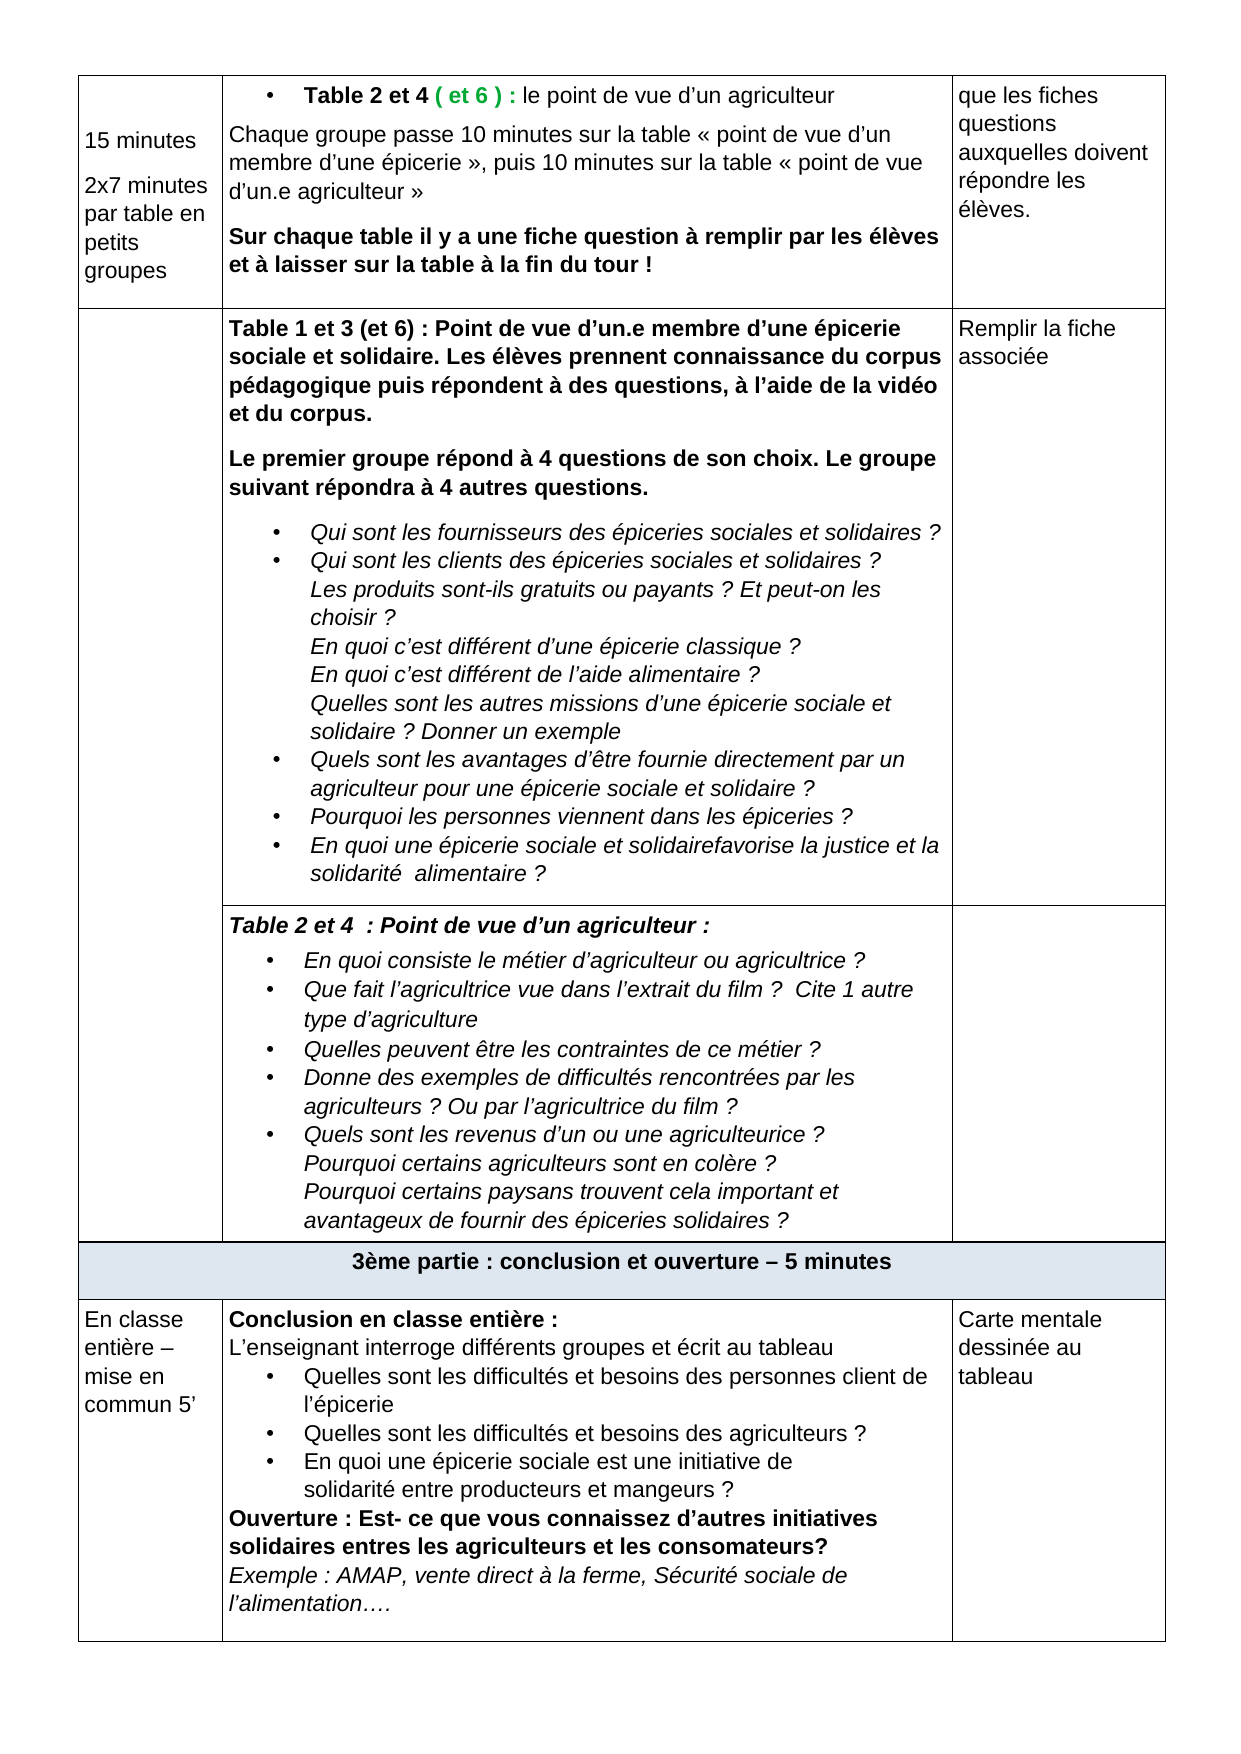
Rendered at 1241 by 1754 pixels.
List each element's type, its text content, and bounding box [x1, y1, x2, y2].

table_cell 15 minutes 2x7 minutes par table en petits groupes [79, 76, 222, 308]
table_cell [953, 906, 1165, 1241]
table_cell Remplir la fiche associée [953, 309, 1165, 905]
table_cell Table 2 et 4 : Point de vue d’un agriculteur : En quoi consiste le métier d’agriculteur ou agricultrice ? Que fait l’agricultrice vue dans l’extrait du film ? Cite 1 autre type d’agriculture Quelles peuvent être les contraintes de ce métier ? Donne des exemples de difficultés rencontrées par les agriculteurs ? Ou par l’agricultrice du film ? Quels sont les revenus d’un ou une agriculteurice ? Pourquoi certains agriculteurs sont en colère ? Pourquoi certains paysans trouvent cela important et avantageux de fournir des épiceries solidaires ? [223, 906, 952, 1241]
table_cell 4 groupes de 5 élèves (ou 6 groupes de 5 élèves) se répartissent sur les tables : Table 1 et 3 (et 5): le point de vue d’un membre d’une épicerie Table 2 et 4 ( et 6 ) : le point de vue d’un agriculteur Chaque groupe passe 10 minutes sur la table « point de vue d’un membre d’une épicerie », puis 10 minutes sur la table « point de vue d’un.e agriculteur » Sur chaque table il y a une fiche question à remplir par les élèves et à laisser sur la table à la fin du tour ! [223, 76, 952, 308]
table_cell 3ème partie : conclusion et ouverture – 5 minutes [79, 1243, 1165, 1299]
table_cell [79, 309, 222, 1241]
table_cell Table 1 et 3 (et 6) : Point de vue d’un.e membre d’une épicerie sociale et solidaire. Les élèves prennent connaissance du corpus pédagogique puis répondent à des questions, à l’aide de la vidéo et du corpus. Le premier groupe répond à 4 questions de son choix. Le groupe suivant répondra à 4 autres questions. Qui sont les fournisseurs des épiceries sociales et solidaires ? Qui sont les clients des épiceries sociales et solidaires ? Les produits sont-ils gratuits ou payants ? Et peut-on les choisir ? En quoi c’est différent d’une épicerie classique ? En quoi c’est différent de l’aide alimentaire ? Quelles sont les autres missions d’une épicerie sociale et solidaire ? Donner un exemple Quels sont les avantages d’être fournie directement par un agriculteur pour une épicerie sociale et solidaire ? Pourquoi les personnes viennent dans les épiceries ? En quoi une épicerie sociale et solidairefavorise la justice et la solidarité alimentaire ? [223, 309, 952, 905]
table_cell Carte mentale dessinée au tableau [953, 1300, 1165, 1641]
table_cell que les fiches questions auxquelles doivent répondre les élèves. [953, 76, 1165, 308]
table_cell En classe entière – mise en commun 5’ [79, 1300, 222, 1641]
table_cell Conclusion en classe entière : L’enseignant interroge différents groupes et écrit au tableau Quelles sont les difficultés et besoins des personnes client de l’épicerie Quelles sont les difficultés et besoins des agriculteurs ? En quoi une épicerie sociale est une initiative de solidarité entre producteurs et mangeurs ? Ouverture : Est- ce que vous connaissez d’autres initiatives solidaires entres les agriculteurs et les consomateurs? Exemple : AMAP, vente direct à la ferme, Sécurité sociale de l’alimentation…. [223, 1300, 952, 1641]
